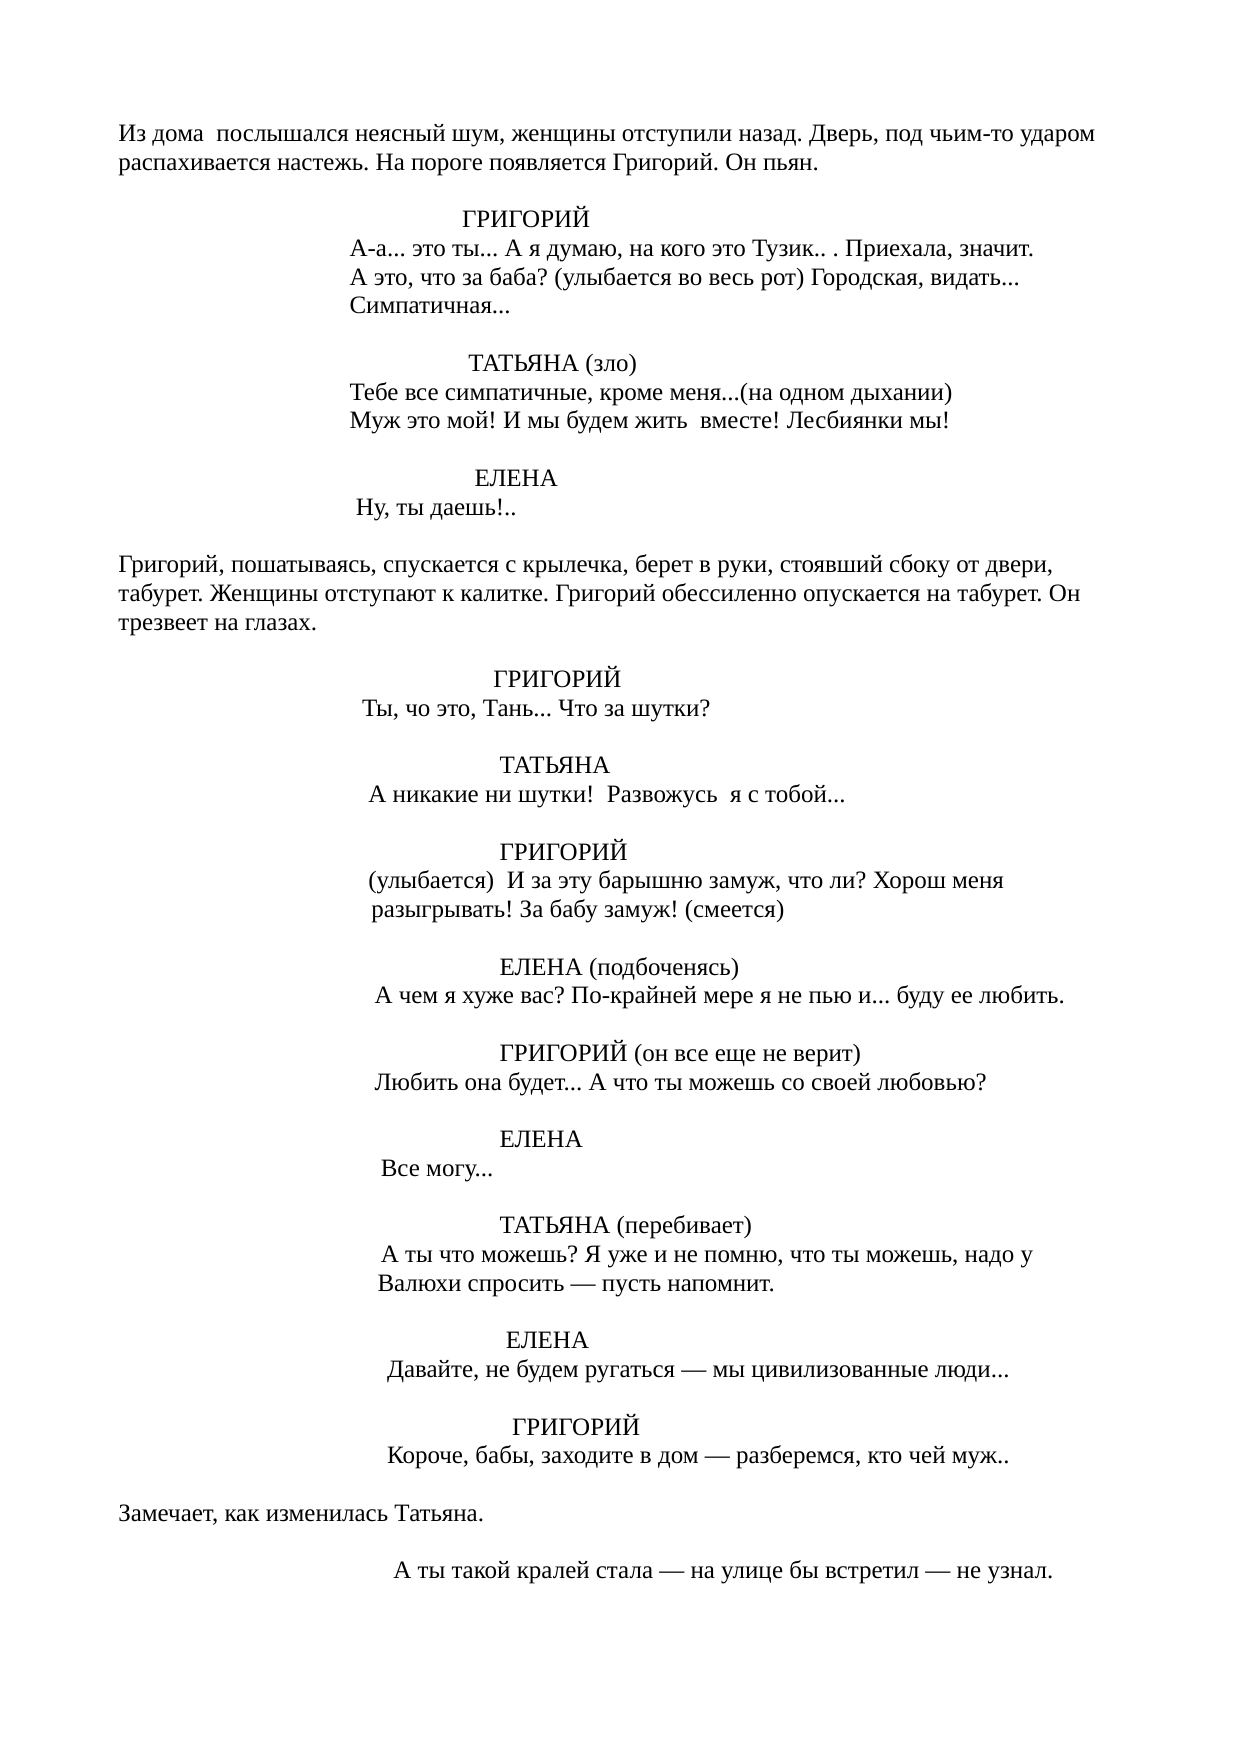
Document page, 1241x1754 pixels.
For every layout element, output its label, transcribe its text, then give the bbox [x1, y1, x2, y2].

text Григорий, пошатываясь, спускается с крылечка, берет в руки, стоявший сбоку от двери, табурет. Женщины отступают к калитке. Григорий обессиленно опускается на табурет. Он трезвеет на глазах. [118, 549, 1122, 636]
text Давайте, не будем ругаться — мы цивилизованные люди... [118, 1354, 1122, 1383]
text ГРИГОРИЙ [118, 837, 1122, 866]
text А-а... это ты... А я думаю, на кого это Тузик.. . Приехала, значит. [118, 233, 1122, 262]
text А ты что можешь? Я уже и не помню, что ты можешь, надо у Валюхи спросить — пусть напомнит. [118, 1239, 1122, 1297]
text А чем я хуже вас? По-крайней мере я не пью и... буду ее любить. [118, 981, 1122, 1009]
text Симпатичная... [118, 291, 1122, 319]
text ЕЛЕНА [118, 1326, 1122, 1354]
text Муж это мой! И мы будем жить вместе! Лесбиянки мы! [118, 406, 1122, 434]
text ЕЛЕНА [118, 1124, 1122, 1153]
text Тебе все симпатичные, кроме меня...(на одном дыхании) [118, 377, 1122, 406]
text А ты такой кралей стала — на улице бы встретил — не узнал. [118, 1556, 1122, 1584]
text Ну, ты даешь!.. [118, 492, 1122, 521]
text ТАТЬЯНА [118, 751, 1122, 779]
text А никакие ни шутки! Развожусь я с тобой... [118, 779, 1122, 808]
text ЕЛЕНА (подбоченясь) [118, 952, 1122, 981]
text ТАТЬЯНА (перебивает) [118, 1211, 1122, 1239]
text ГРИГОРИЙ [118, 1412, 1122, 1441]
text Любить она будет... А что ты можешь со своей любовью? [118, 1067, 1122, 1096]
text ТАТЬЯНА (зло) [118, 348, 1122, 377]
text Все могу... [118, 1153, 1122, 1182]
text Замечает, как изменилась Татьяна. [118, 1498, 1122, 1527]
text ГРИГОРИЙ (он все еще не верит) [118, 1038, 1122, 1067]
text ГРИГОРИЙ [118, 664, 1122, 693]
text ЕЛЕНА [118, 463, 1122, 492]
text Короче, бабы, заходите в дом — разберемся, кто чей муж.. [118, 1441, 1122, 1469]
text Из дома послышался неясный шум, женщины отступили назад. Дверь, под чьим-то ударом распахивается настежь. На пороге появляется Григорий. Он пьян. [118, 118, 1122, 176]
text Ты, чо это, Тань... Что за шутки? [118, 693, 1122, 722]
text ГРИГОРИЙ [118, 204, 1122, 233]
text (улыбается) И за эту барышню замуж, что ли? Хорош меня разыгрывать! За бабу замуж! (смеется) [118, 866, 1122, 923]
text А это, что за баба? (улыбается во весь рот) Городская, видать... [118, 262, 1122, 291]
